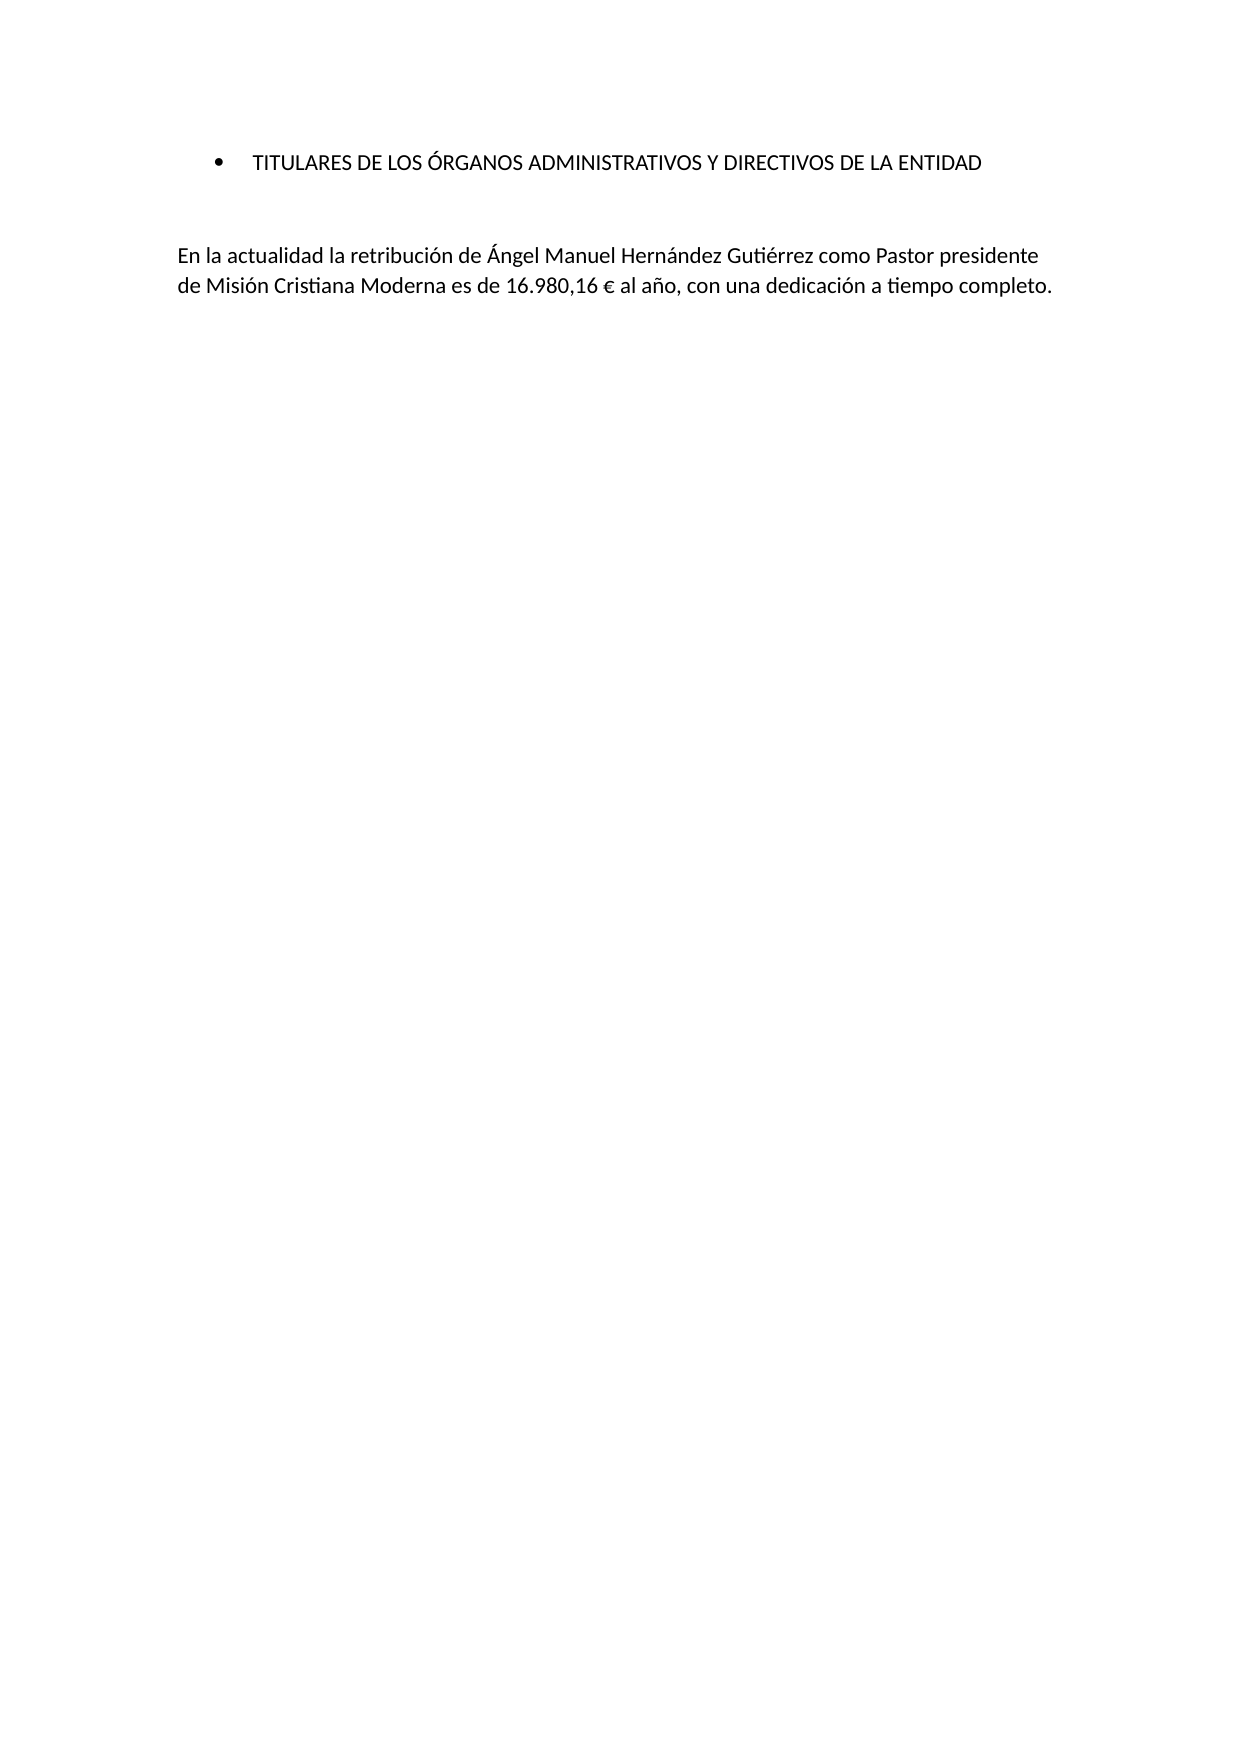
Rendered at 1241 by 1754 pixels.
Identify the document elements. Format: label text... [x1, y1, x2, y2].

text En la actualidad la retribución de Ángel Manuel Hernández Gutiérrez como Pastor presidente de Misión Cristiana Moderna es de 16.980,16 € al año, con una dedicación a tiempo completo. [177, 241, 1063, 299]
list TITULARES DE LOS ÓRGANOS ADMINISTRATIVOS Y DIRECTIVOS DE LA ENTIDAD [215, 148, 1063, 176]
